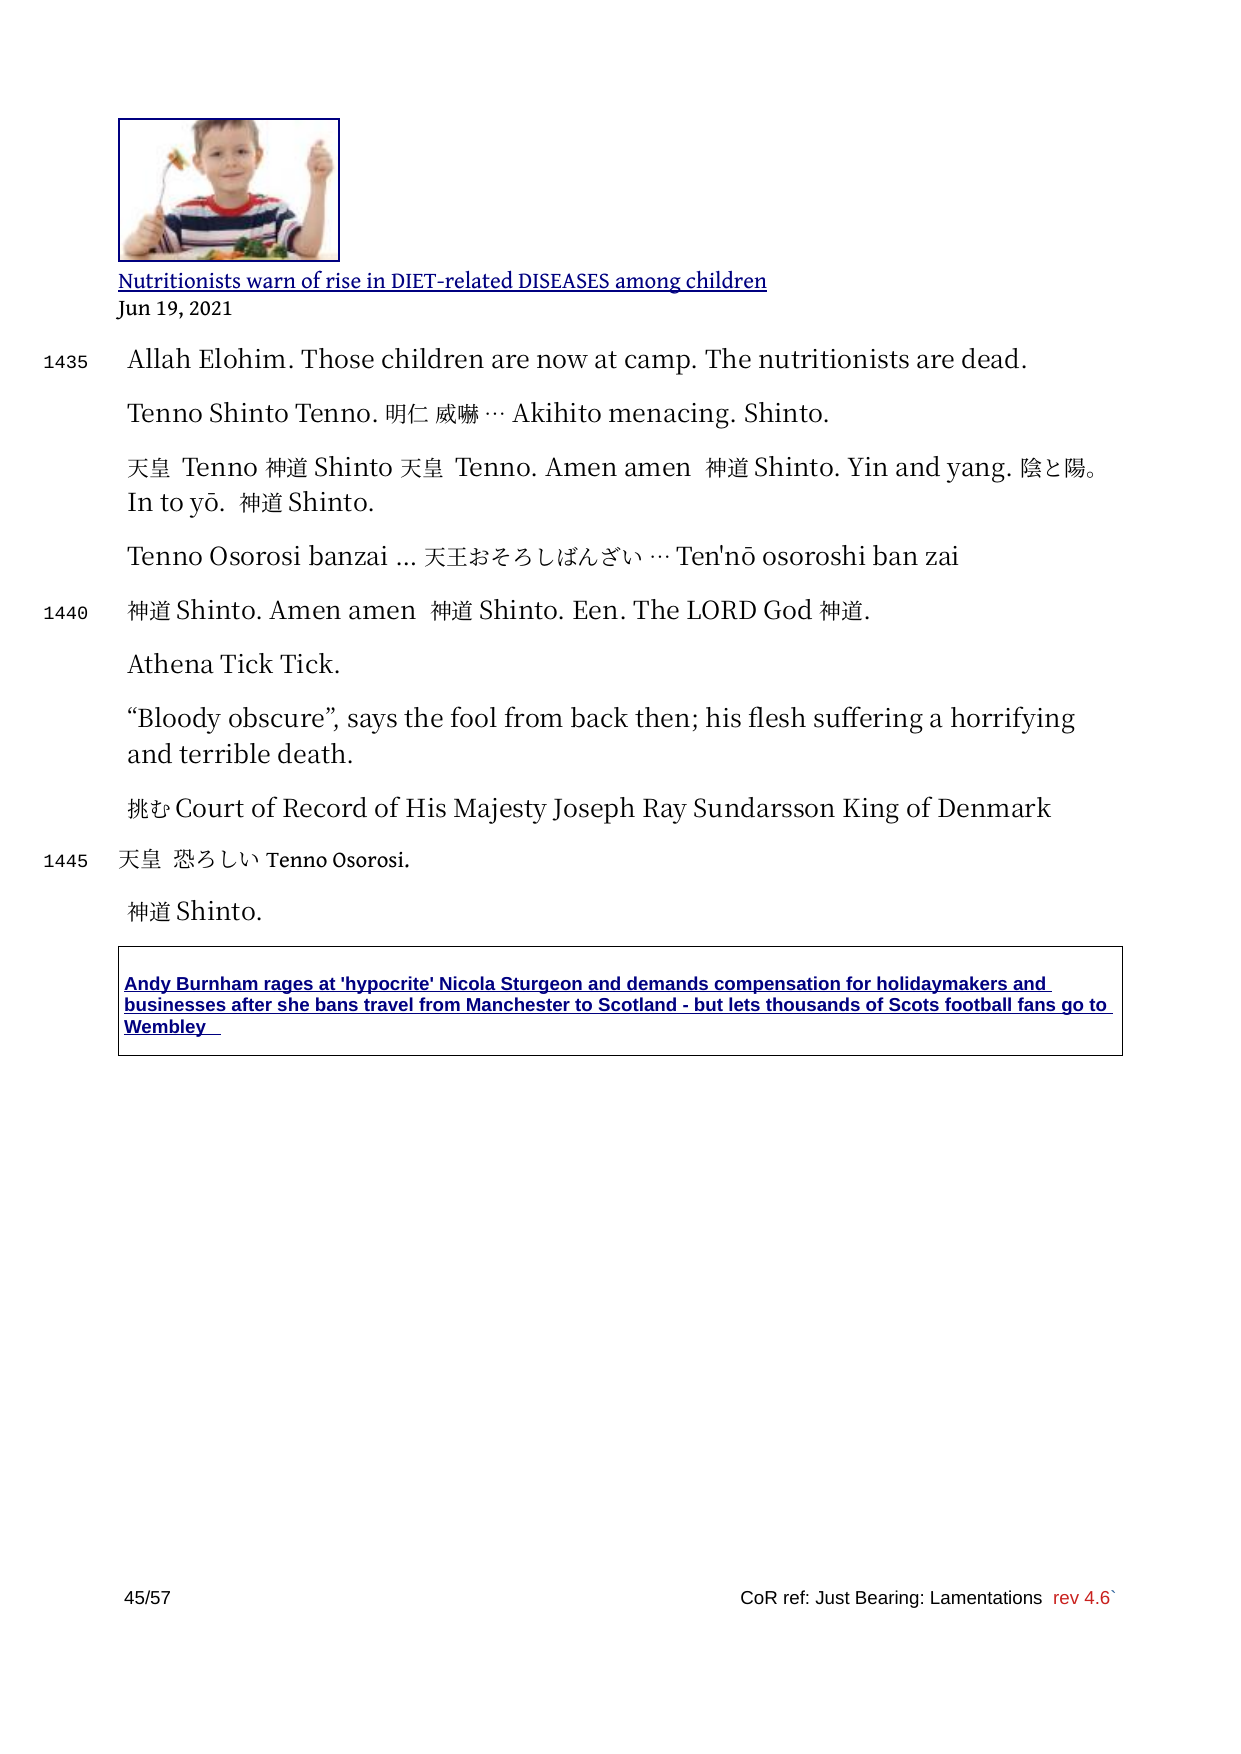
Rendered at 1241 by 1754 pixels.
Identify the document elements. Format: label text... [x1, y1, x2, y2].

text Nutritionists warn of rise in DIET-related DISEASES among children [118, 268, 1122, 295]
text 天皇 Tenno 神道 Shinto 天皇 Tenno. Amen amen 神道 Shinto. Yin and yang. 陰と陽。In to yō. 神道 Shinto. [118, 438, 1122, 519]
text 天皇 恐ろしい Tenno Osorosi. [118, 842, 1122, 874]
picture [120, 120, 338, 260]
text “Bloody obscure”, says the fool from back then; his flesh suffering a horrifying and terrible death. [118, 689, 1122, 770]
table_header Andy Burnham rages at 'hypocrite' Nicola Sturgeon and demands compensation for holidaymakers and businesses after she bans travel from Manchester to Scotland - but lets thousands of Scots football fans go to Wembley [119, 947, 1122, 1055]
text 神道 Shinto. Amen amen 神道 Shinto. Een. The LORD God 神道. [118, 582, 1122, 627]
text Allah Elohim. Those children are now at camp. The nutritionists are dead. [118, 331, 1122, 375]
text Tenno Osorosi banzai … 天王おそろしばんざい … Ten'nō osoroshi ban zai [118, 528, 1122, 573]
text 挑むCourt of Record of His Majesty Joseph Ray Sundarsson King of Denmark [118, 779, 1122, 833]
text Jun 19, 2021 [118, 295, 1122, 322]
text 神道 Shinto. [118, 883, 1122, 937]
text Athena Tick Tick. [118, 636, 1122, 681]
text Tenno Shinto Tenno. 明仁 威嚇 … Akihito menacing. Shinto. [118, 384, 1122, 429]
